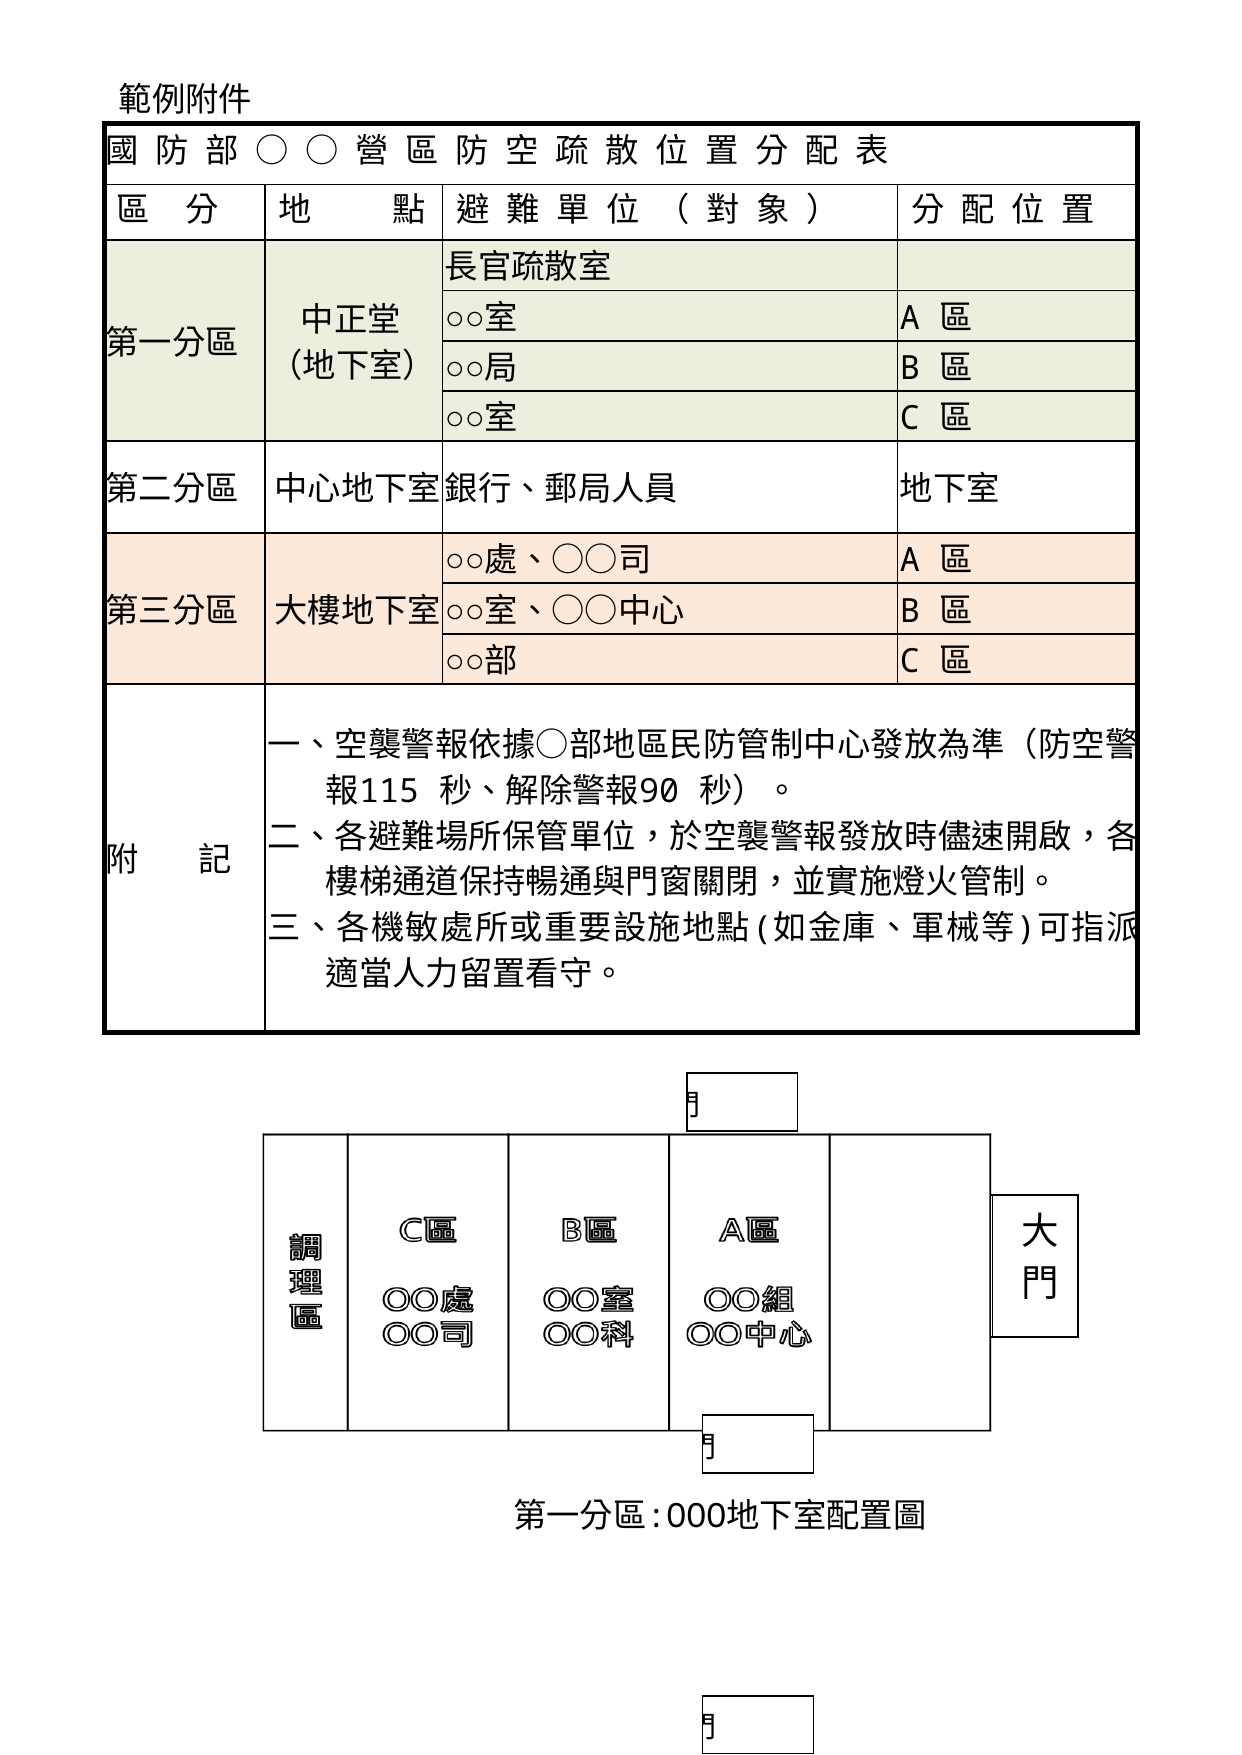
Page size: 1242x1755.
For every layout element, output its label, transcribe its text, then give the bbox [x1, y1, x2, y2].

text 大門 [1021, 1203, 1062, 1307]
text 第一分區:OOO地下室配置圖 [273, 1488, 1147, 1537]
table_cell 附 記 [107, 685, 264, 1030]
table_cell ○○室 [443, 291, 897, 340]
table_cell C 區 [898, 392, 1135, 440]
table_cell 區 分 [107, 185, 264, 239]
table_cell 長官疏散室 [443, 241, 897, 289]
table_cell A 區 [898, 291, 1135, 340]
table_cell 避 難 單 位 （ 對 象 ） [443, 185, 897, 239]
table_cell 第二分區 [107, 442, 264, 532]
table_cell ○○局 [443, 342, 897, 390]
text 範例附件 [118, 75, 1139, 121]
table_cell 分 配 位 置 [898, 185, 1135, 239]
table_cell B 區 [898, 342, 1135, 390]
table_cell ○○部 [443, 635, 897, 683]
table_cell 一、空襲警報依據○部地區民防管制中心發放為準（防空警報115 秒、解除警報90 秒）。 二、各避難場所保管單位，於空襲警報發放時儘速開啟，各樓梯通道保持暢通與門窗關閉，並實施燈火管制。 三、各機敏處所或重要設施地點(如金庫、軍械等)可指派適當人力留置看守。 [266, 685, 1135, 1030]
table_cell ○○室、○○中心 [443, 584, 897, 633]
table_cell 大樓地下室 [266, 534, 442, 683]
table_cell A 區 [898, 534, 1135, 582]
table_cell 地下室 [898, 442, 1135, 532]
text 側門 [733, 1423, 797, 1464]
text 側門 [733, 1704, 797, 1745]
table_cell 第三分區 [107, 534, 264, 683]
table_cell 中心地下室 [266, 442, 442, 532]
table_cell 中正堂 （地下室） [266, 241, 442, 440]
table_cell ○○室 [443, 392, 897, 440]
table_cell 銀行、郵局人員 [443, 442, 897, 532]
table_cell C 區 [898, 635, 1135, 683]
table_header 國 防 部 ○ ○ 營 區 防 空 疏 散 位 置 分 配 表 [107, 126, 1135, 183]
table_cell ○○處、○○司 [443, 534, 897, 582]
table_cell B 區 [898, 584, 1135, 633]
table_cell 地 點 [266, 185, 442, 239]
text 第一分區:OOO地下室配置圖 [703, 1697, 813, 1753]
table_cell 第一分區 [107, 241, 264, 440]
text 側門 [717, 1081, 782, 1122]
table_cell [898, 241, 1135, 289]
